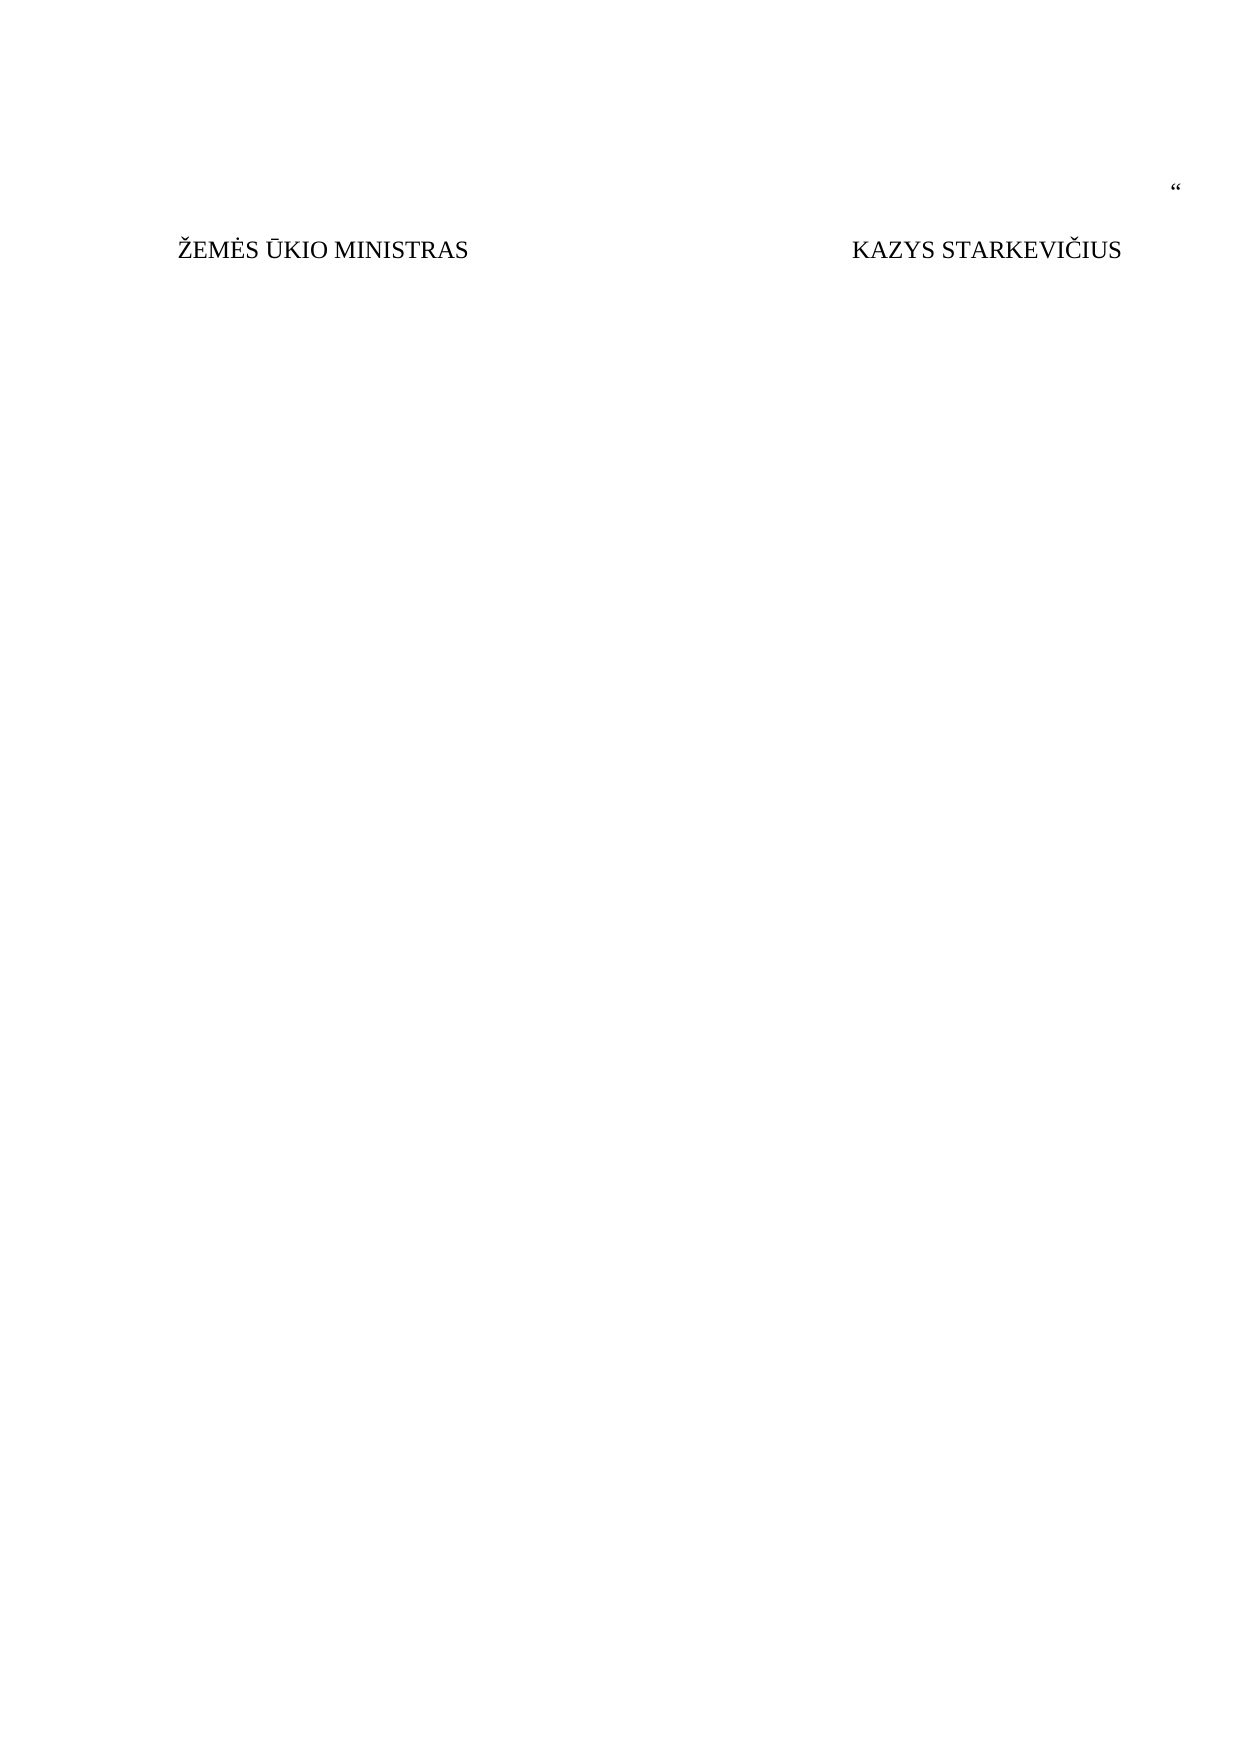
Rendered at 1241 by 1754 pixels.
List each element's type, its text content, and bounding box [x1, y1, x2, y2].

text Žemės ūkio ministras Kazys Starkevičius [177, 235, 1181, 263]
text “ [177, 177, 1181, 206]
